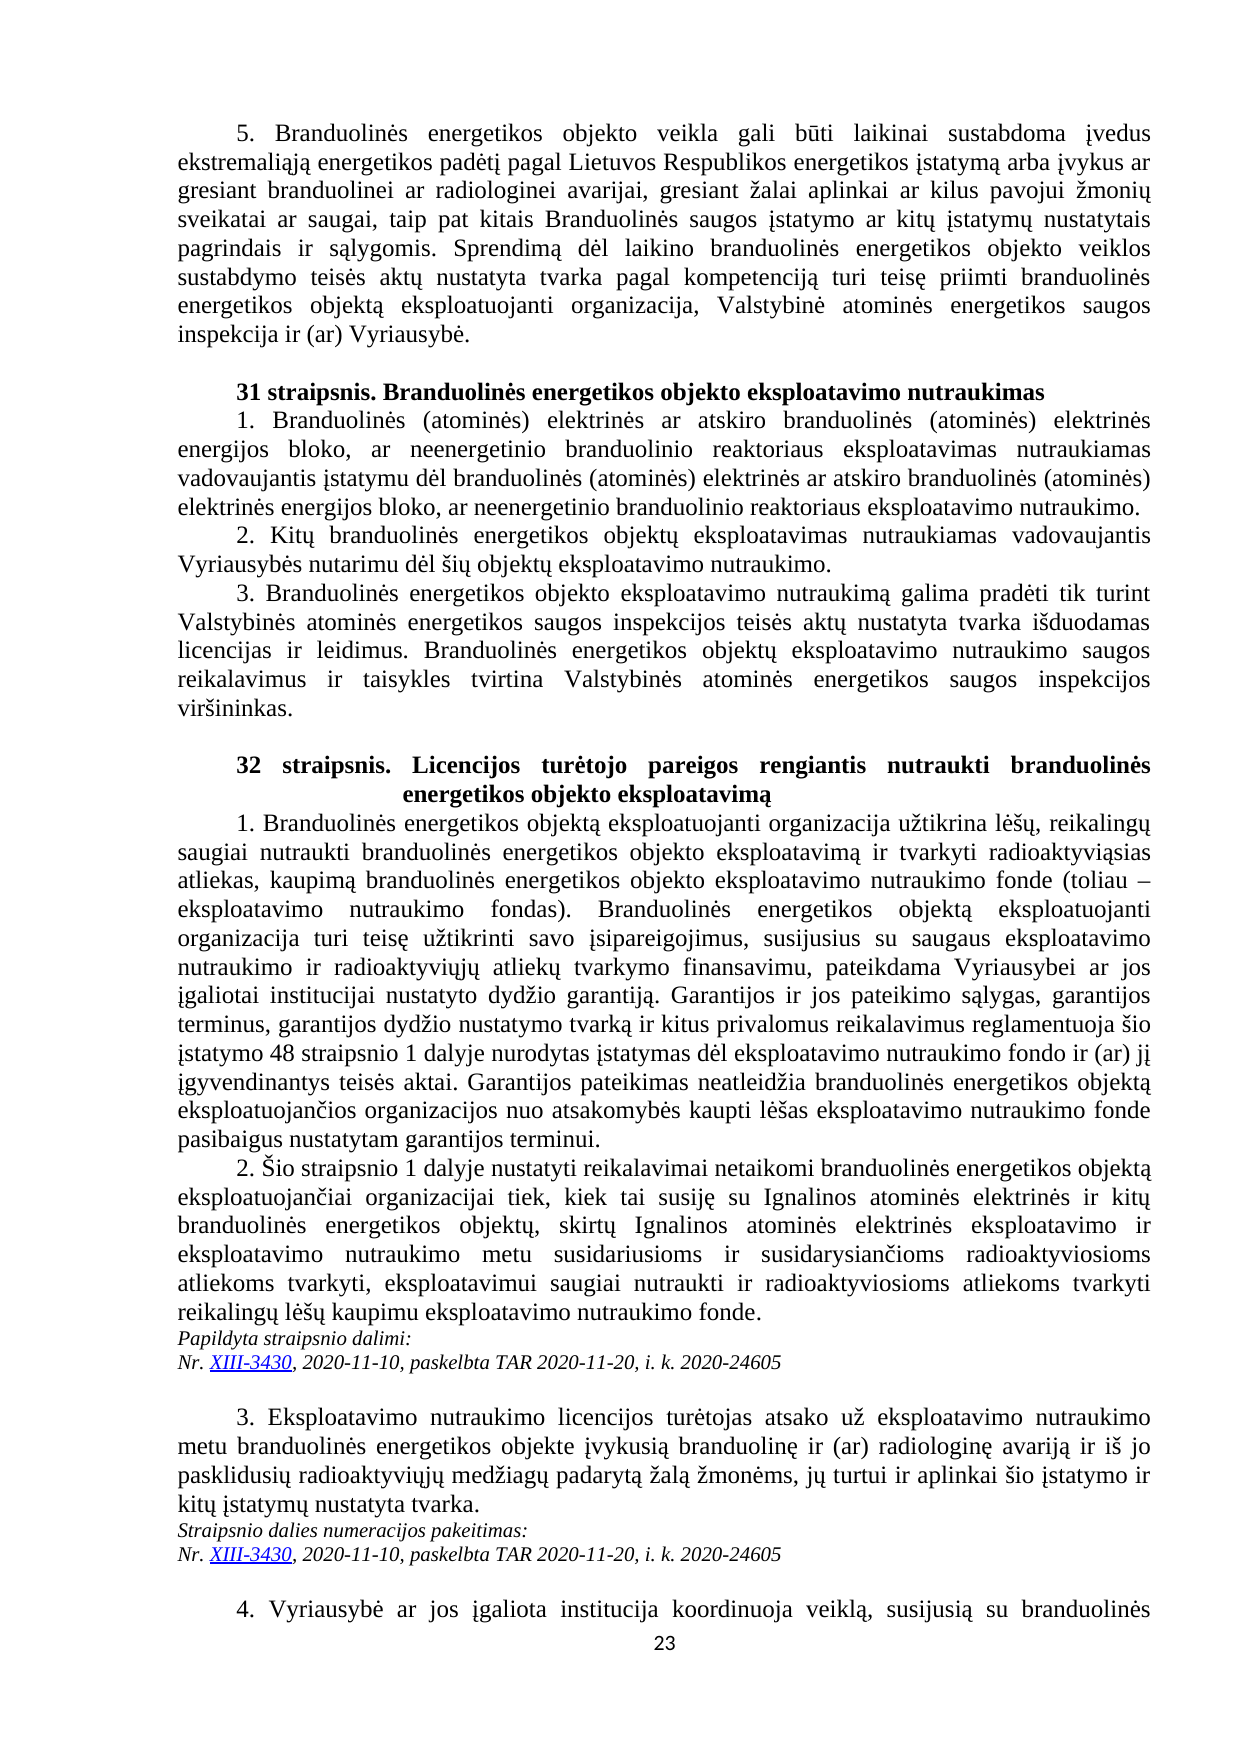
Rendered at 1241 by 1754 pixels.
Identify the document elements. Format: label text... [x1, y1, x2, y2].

text 3. Eksploatavimo nutraukimo licencijos turėtojas atsako už eksploatavimo nutraukimo metu branduolinės energetikos objekte įvykusią branduolinę ir (ar) radiologinę avariją ir iš jo pasklidusių radioaktyviųjų medžiagų padarytą žalą žmonėms, jų turtui ir aplinkai šio įstatymo ir kitų įstatymų nustatyta tvarka. [177, 1402, 1152, 1517]
text 2. Kitų branduolinės energetikos objektų eksploatavimas nutraukiamas vadovaujantis Vyriausybės nutarimu dėl šių objektų eksploatavimo nutraukimo. [177, 521, 1152, 578]
text Nr. XIII-3430, 2020-11-10, paskelbta TAR 2020-11-20, i. k. 2020-24605 [177, 1350, 1152, 1374]
text 3. Branduolinės energetikos objekto eksploatavimo nutraukimą galima pradėti tik turint Valstybinės atominės energetikos saugos inspekcijos teisės aktų nustatyta tvarka išduodamas licencijas ir leidimus. Branduolinės energetikos objektų eksploatavimo nutraukimo saugos reikalavimus ir taisykles tvirtina Valstybinės atominės energetikos saugos inspekcijos viršininkas. [177, 578, 1152, 722]
text Straipsnio dalies numeracijos pakeitimas: [177, 1517, 1152, 1542]
text Papildyta straipsnio dalimi: [177, 1326, 1152, 1350]
text 32 straipsnis. Licencijos turėtojo pareigos rengiantis nutraukti branduolinės energetikos objekto eksploatavimą [236, 751, 1152, 808]
text 31 straipsnis. Branduolinės energetikos objekto eksploatavimo nutraukimas [177, 377, 1152, 406]
text 2. Šio straipsnio 1 dalyje nustatyti reikalavimai netaikomi branduolinės energetikos objektą eksploatuojančiai organizacijai tiek, kiek tai susiję su Ignalinos atominės elektrinės ir kitų branduolinės energetikos objektų, skirtų Ignalinos atominės elektrinės eksploatavimo ir eksploatavimo nutraukimo metu susidariusioms ir susidarysiančioms radioaktyviosioms atliekoms tvarkyti, eksploatavimui saugiai nutraukti ir radioaktyviosioms atliekoms tvarkyti reikalingų lėšų kaupimu eksploatavimo nutraukimo fonde. [177, 1153, 1152, 1326]
text Nr. XIII-3430, 2020-11-10, paskelbta TAR 2020-11-20, i. k. 2020-24605 [177, 1542, 1152, 1566]
text 1. Branduolinės (atominės) elektrinės ar atskiro branduolinės (atominės) elektrinės energijos bloko, ar neenergetinio branduolinio reaktoriaus eksploatavimas nutraukiamas vadovaujantis įstatymu dėl branduolinės (atominės) elektrinės ar atskiro branduolinės (atominės) elektrinės energijos bloko, ar neenergetinio branduolinio reaktoriaus eksploatavimo nutraukimo. [177, 406, 1152, 521]
text 5. Branduolinės energetikos objekto veikla gali būti laikinai sustabdoma įvedus ekstremaliąją energetikos padėtį pagal Lietuvos Respublikos energetikos įstatymą arba įvykus ar gresiant branduolinei ar radiologinei avarijai, gresiant žalai aplinkai ar kilus pavojui žmonių sveikatai ar saugai, taip pat kitais Branduolinės saugos įstatymo ar kitų įstatymų nustatytais pagrindais ir sąlygomis. Sprendimą dėl laikino branduolinės energetikos objekto veiklos sustabdymo teisės aktų nustatyta tvarka pagal kompetenciją turi teisę priimti branduolinės energetikos objektą eksploatuojanti organizacija, Valstybinė atominės energetikos saugos inspekcija ir (ar) Vyriausybė. [177, 118, 1152, 348]
text 4. Vyriausybė ar jos įgaliota institucija koordinuoja veiklą, susijusią su branduolinės [177, 1594, 1152, 1623]
text 1. Branduolinės energetikos objektą eksploatuojanti organizacija užtikrina lėšų, reikalingų saugiai nutraukti branduolinės energetikos objekto eksploatavimą ir tvarkyti radioaktyviąsias atliekas, kaupimą branduolinės energetikos objekto eksploatavimo nutraukimo fonde (toliau – eksploatavimo nutraukimo fondas). Branduolinės energetikos objektą eksploatuojanti organizacija turi teisę užtikrinti savo įsipareigojimus, susijusius su saugaus eksploatavimo nutraukimo ir radioaktyviųjų atliekų tvarkymo finansavimu, pateikdama Vyriausybei ar jos įgaliotai institucijai nustatyto dydžio garantiją. Garantijos ir jos pateikimo sąlygas, garantijos terminus, garantijos dydžio nustatymo tvarką ir kitus privalomus reikalavimus reglamentuoja šio įstatymo 48 straipsnio 1 dalyje nurodytas įstatymas dėl eksploatavimo nutraukimo fondo ir (ar) jį įgyvendinantys teisės aktai. Garantijos pateikimas neatleidžia branduolinės energetikos objektą eksploatuojančios organizacijos nuo atsakomybės kaupti lėšas eksploatavimo nutraukimo fonde pasibaigus nustatytam garantijos terminui. [177, 808, 1152, 1153]
